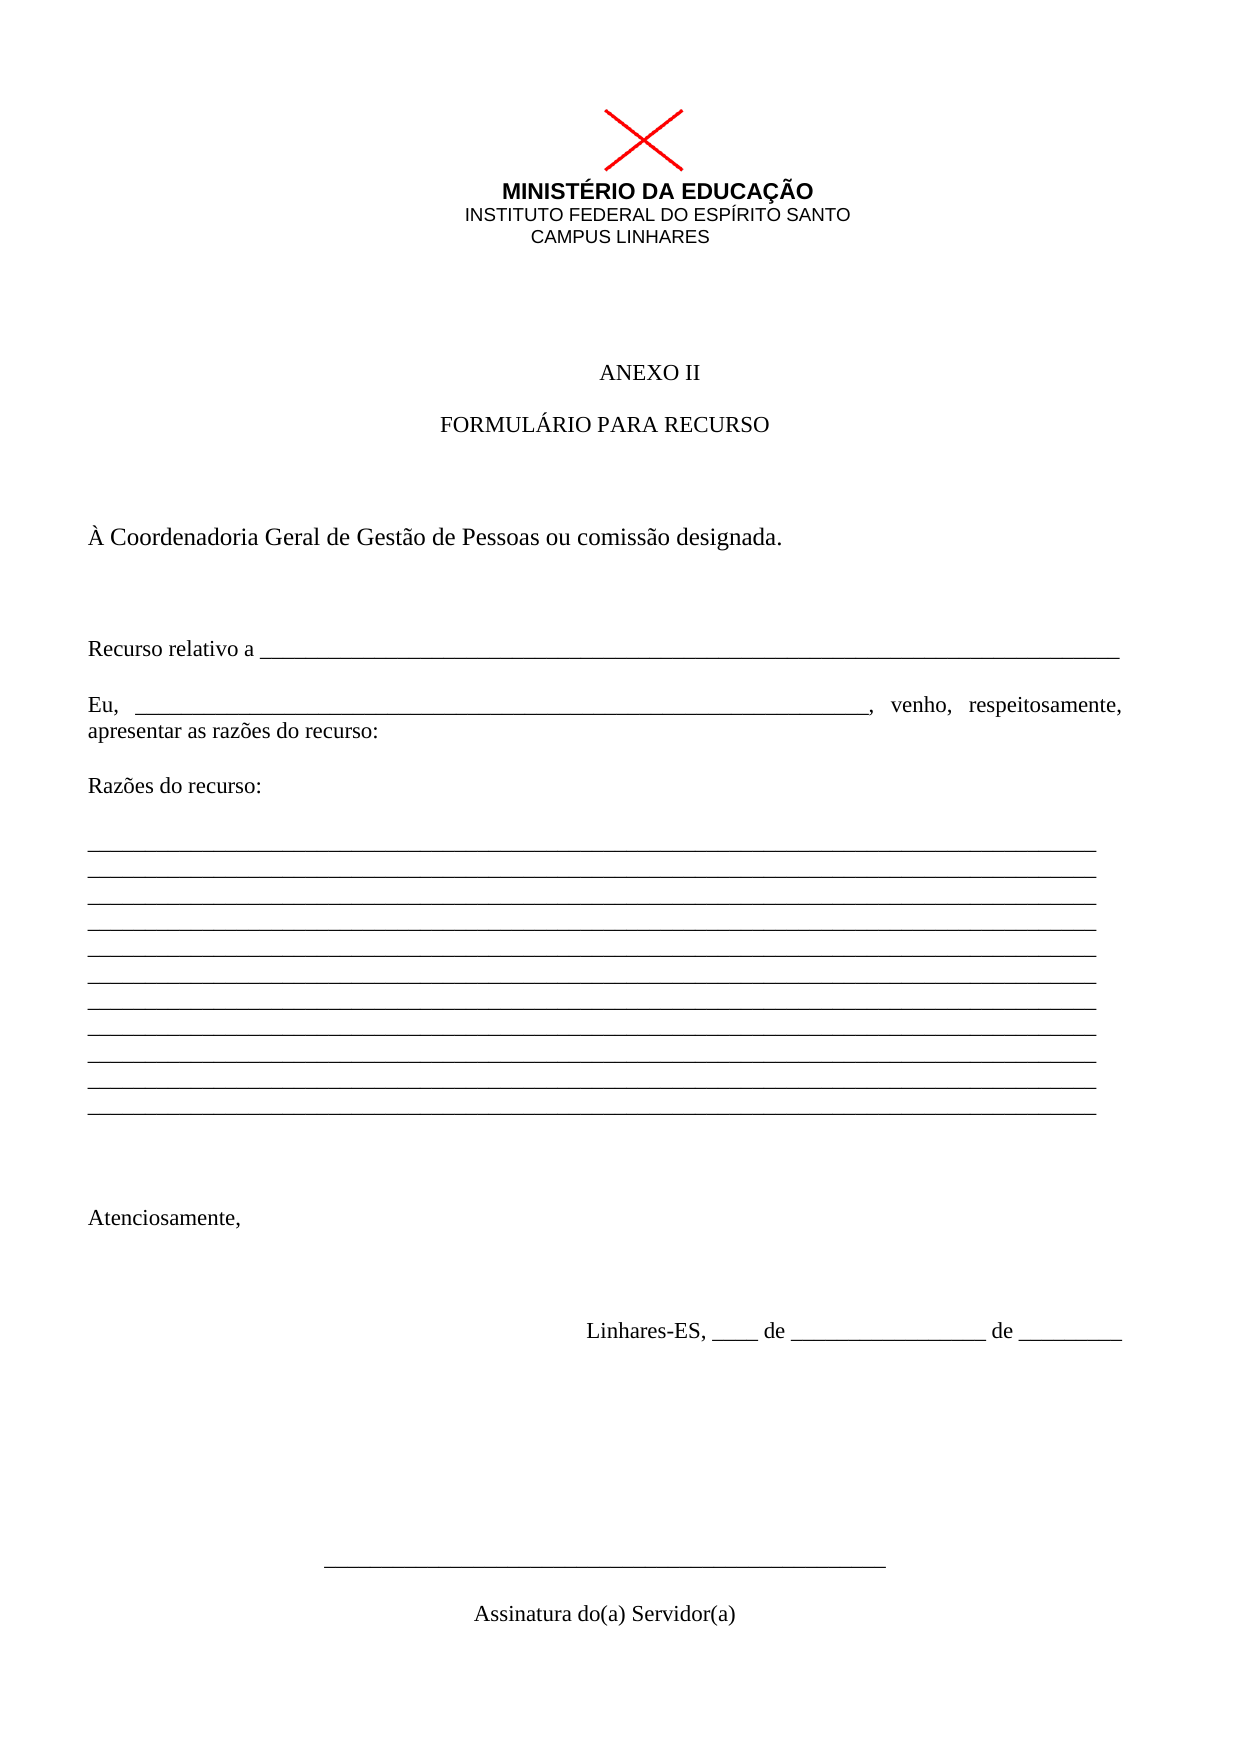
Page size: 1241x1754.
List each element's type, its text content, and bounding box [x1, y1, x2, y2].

text _________________________________________________ [88, 1544, 1122, 1570]
text Eu, ________________________________________________________________, venho, respeitosamente, apresentar as razões do recurso: [88, 691, 1122, 743]
text Linhares-ES, ____ de _________________ de _________ [88, 1317, 1122, 1343]
text Assinatura do(a) Servidor(a) [88, 1599, 1122, 1626]
text ANEXO II [177, 359, 1122, 386]
text FORMULÁRIO PARA RECURSO [88, 411, 1122, 437]
text À Coordenadoria Geral de Gestão de Pessoas ou comissão designada. [88, 522, 1122, 550]
text Atenciosamente, [88, 1204, 1122, 1231]
text Recurso relativo a ___________________________________________________________________________ [88, 635, 1122, 661]
text ________________________________________________________________________________________ ________________________________________________________________________________________ ________________________________________________________________________________________ ________________________________________________________________________________________ ________________________________________________________________________________________ ________________________________________________________________________________________ ________________________________________________________________________________________ ________________________________________________________________________________________ ________________________________________________________________________________________ ________________________________________________________________________________________ ________________________________________________________________________________________ [88, 828, 1122, 1118]
text Razões do recurso: [88, 772, 1122, 799]
